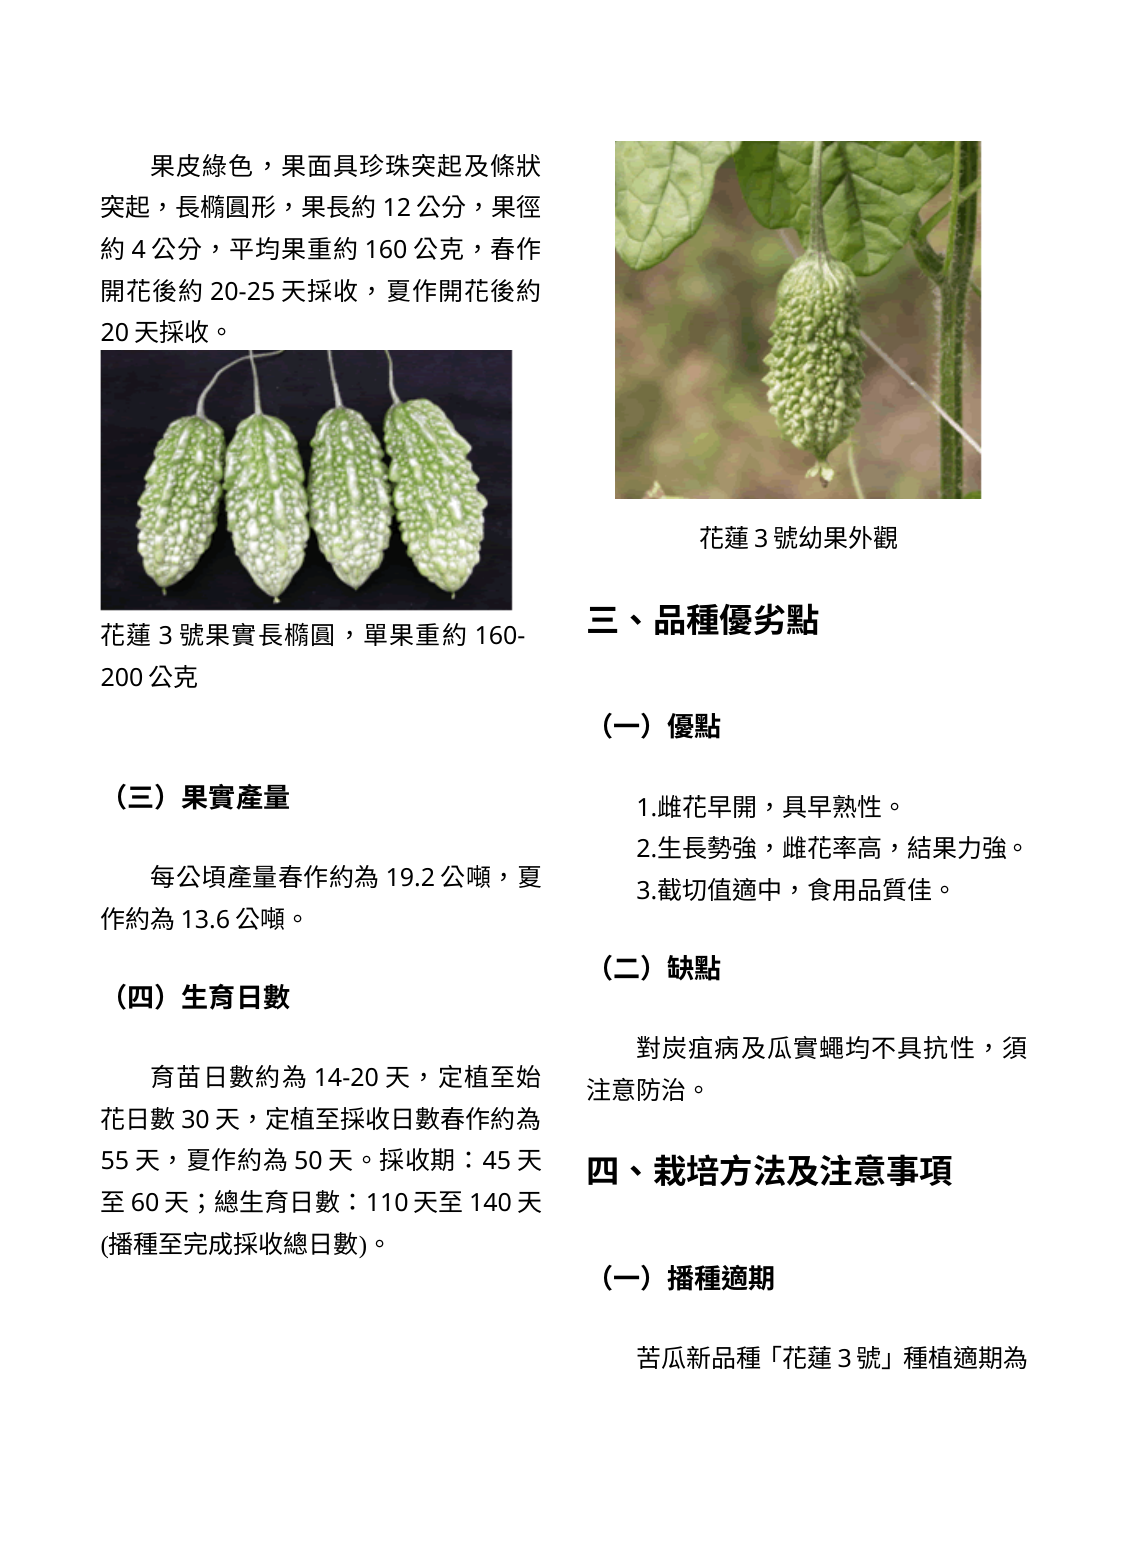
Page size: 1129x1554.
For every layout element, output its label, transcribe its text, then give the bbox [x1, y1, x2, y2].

text 1.雌花早開，具早熟性。 [586, 783, 1028, 824]
text （四）生育日數 [100, 974, 542, 1016]
text 2.生長勢強，雌花率高，結果力強。 [586, 824, 1028, 866]
table_cell 花蓮3號幼果外觀 [575, 515, 1022, 556]
table_header [514, 350, 536, 611]
table_header [89, 350, 100, 611]
picture [100, 350, 514, 612]
text （一）優點 [586, 703, 1028, 745]
text 3.截切值適中，食用品質佳。 [586, 866, 1028, 908]
text 四、栽培方法及注意事項 [586, 1145, 1028, 1193]
text （一）播種適期 [586, 1255, 1028, 1297]
text （二）缺點 [586, 945, 1028, 987]
text 每公頃產量春作約為19.2公噸，夏作約為13.6公噸。 [100, 853, 542, 936]
text （三）果實產量 [100, 774, 542, 816]
table_cell 花蓮3號果實長橢圓，單果重約160-200公克 [89, 611, 536, 695]
text 苦瓜新品種「花蓮3號」種植適期為 [586, 1334, 1028, 1376]
text 果皮綠色，果面具珍珠突起及條狀突起，長橢圓形，果長約12公分，果徑約4公分，平均果重約160公克，春作開花後約20-25天採收，夏作開花後約20天採收。 [100, 142, 542, 350]
table_header [575, 142, 1022, 514]
text 育苗日數約為14-20天，定植至始花日數30天，定植至採收日數春作約為55天，夏作約為50天。採收期：45天至60天；總生育日數：110天至140天(播種至完成採收總日數)。 [100, 1053, 542, 1261]
text 對炭疽病及瓜實蠅均不具抗性，須注意防治。 [586, 1024, 1028, 1108]
picture [615, 141, 983, 499]
text 三、品種優劣點 [586, 594, 1028, 642]
